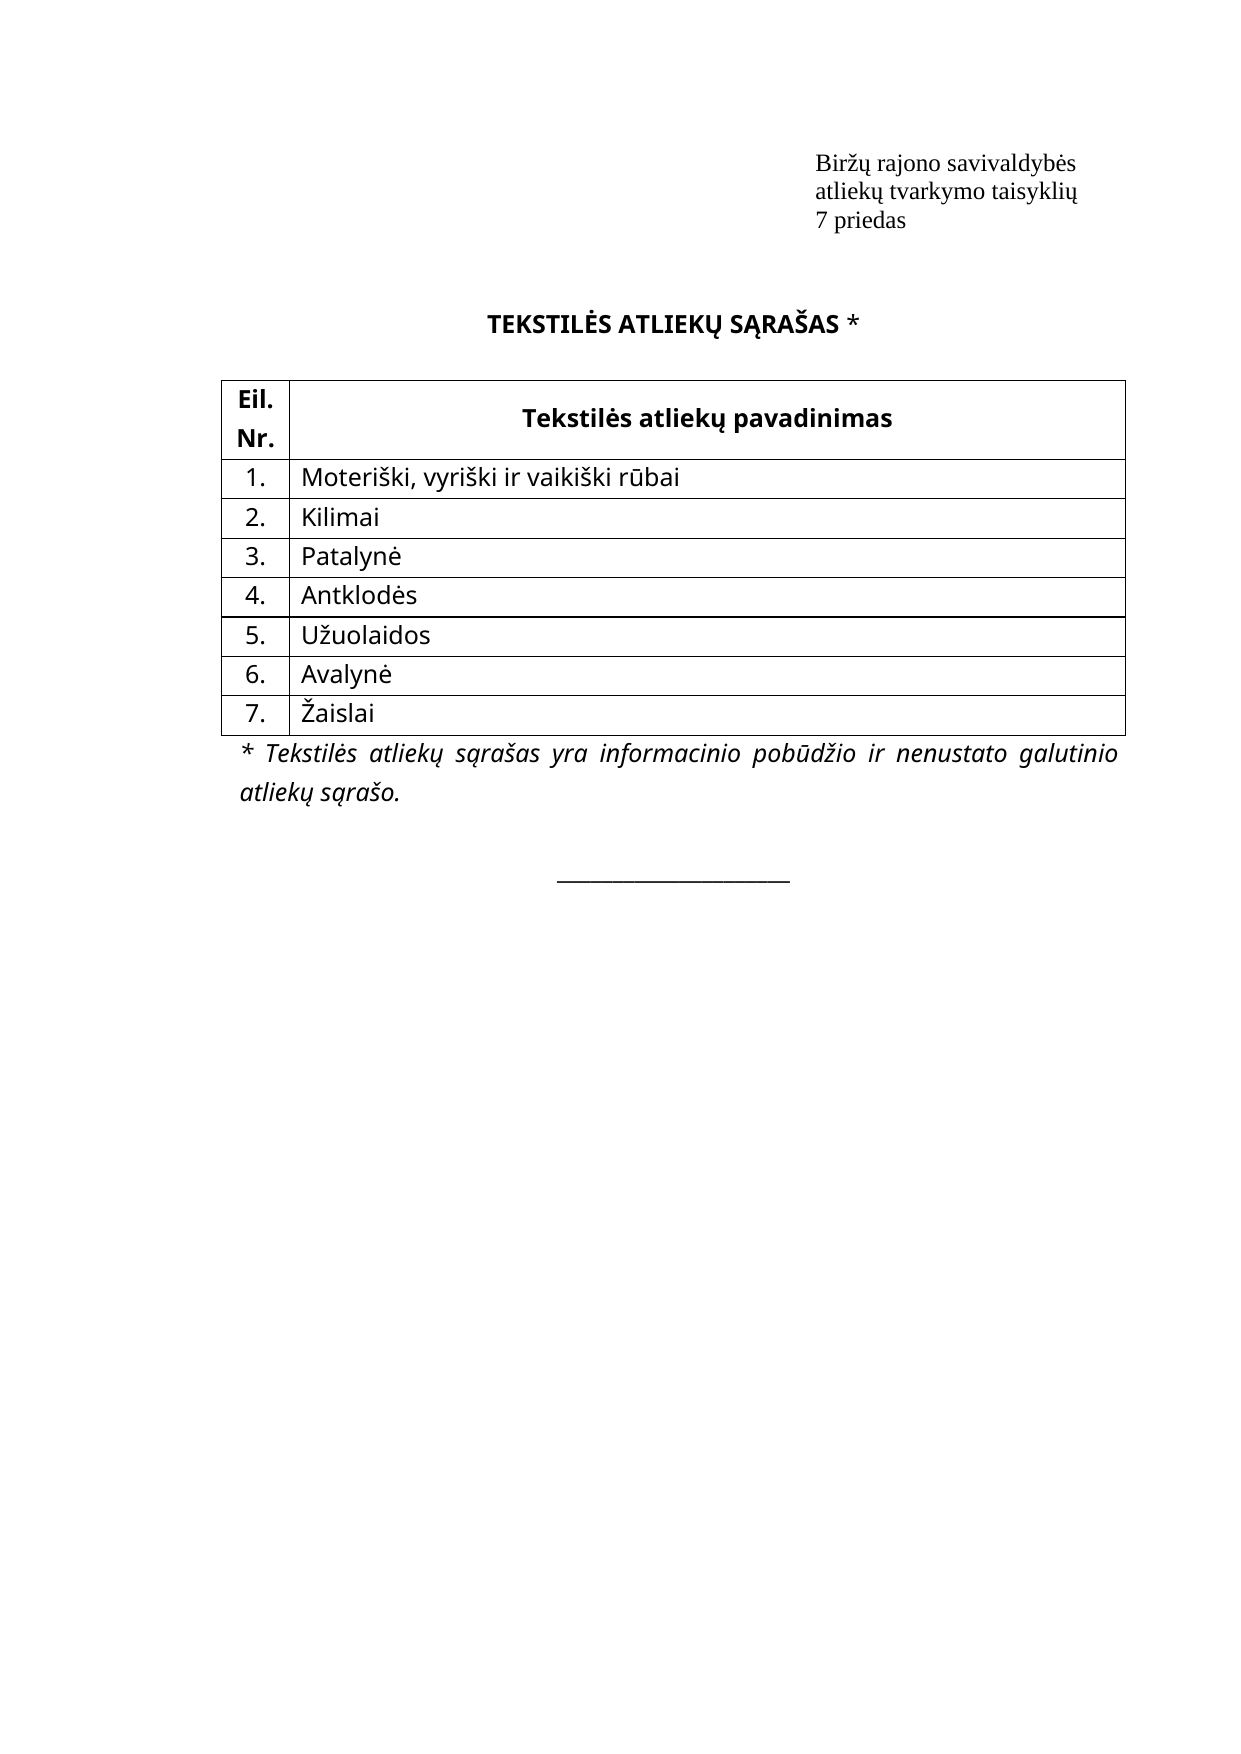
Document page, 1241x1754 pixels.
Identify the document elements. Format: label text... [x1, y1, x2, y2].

text atliekų tvarkymo taisyklių [165, 176, 1181, 205]
table_cell 7. [222, 696, 289, 734]
table_header Tekstilės atliekų pavadinimas [290, 381, 1125, 459]
table_cell Moteriški, vyriški ir vaikiški rūbai [290, 460, 1125, 498]
table_cell 2. [222, 499, 289, 538]
text * Tekstilės atliekų sąrašas yra informacinio pobūdžio ir nenustato galutinio atliekų sąrašo. [239, 736, 1122, 809]
table_cell 1. [222, 460, 289, 498]
table_cell 3. [222, 539, 289, 577]
table_cell 6. [222, 657, 289, 695]
table_cell Antklodės [290, 578, 1125, 616]
table_cell Kilimai [290, 499, 1125, 538]
table_cell Užuolaidos [290, 618, 1125, 656]
table_header Eil. Nr. [222, 381, 289, 459]
text TEKSTILĖS ATLIEKŲ SĄRAŠAS * [165, 307, 1181, 341]
table_cell Žaislai [290, 696, 1125, 734]
table_cell Avalynė [290, 657, 1125, 695]
text _____________________ [165, 853, 1181, 887]
table_cell Patalynė [290, 539, 1125, 577]
text Biržų rajono savivaldybės [165, 148, 1181, 176]
table_cell 4. [222, 578, 289, 616]
table_cell 5. [222, 618, 289, 656]
text 7 priedas [165, 205, 1181, 234]
